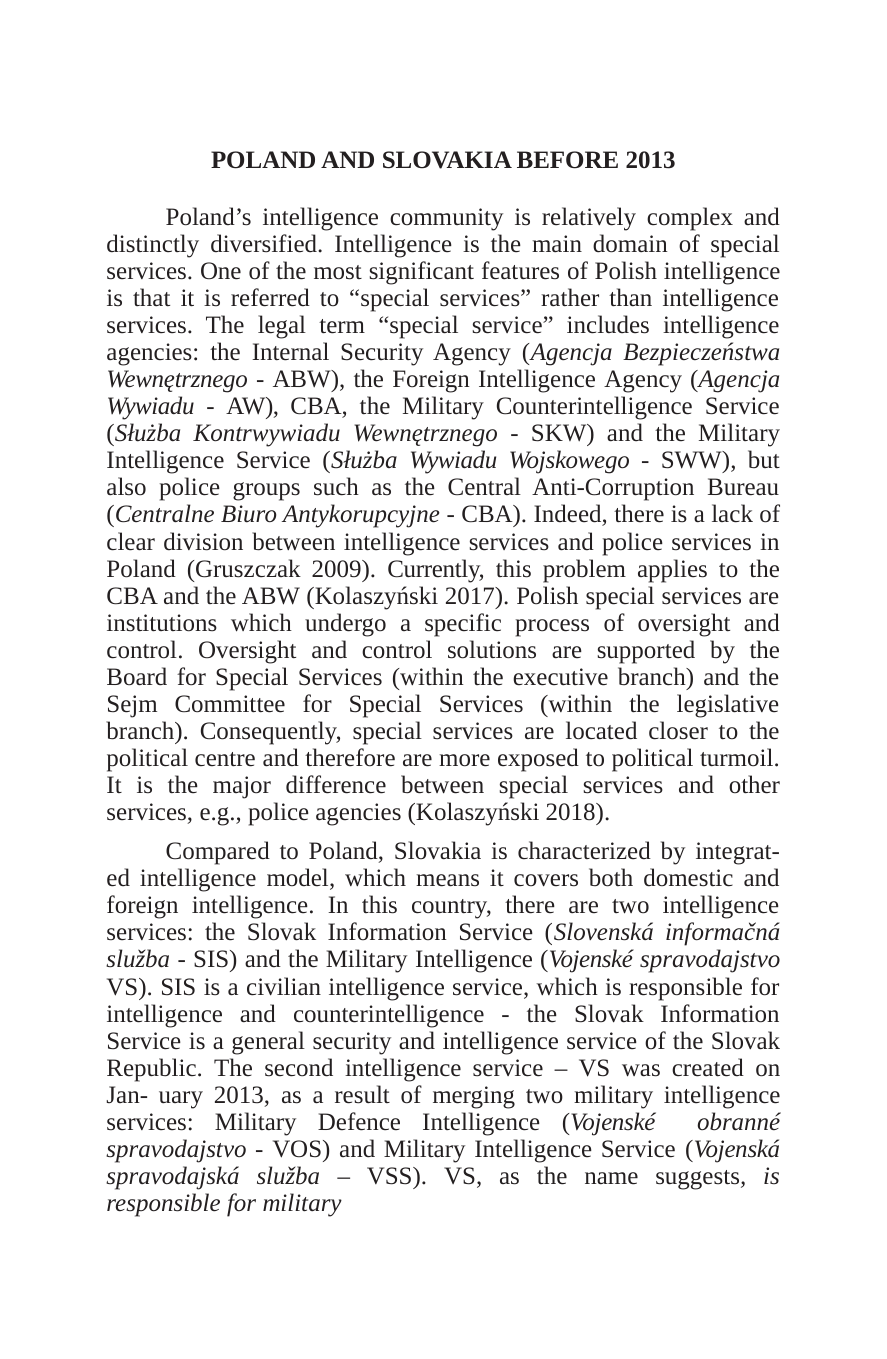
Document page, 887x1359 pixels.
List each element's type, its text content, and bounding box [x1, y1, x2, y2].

subtitle POLAND AND SLOVAKIA BEFORE 2013 [107, 145, 780, 174]
text Poland’s intelligence community is relatively complex and distinctly diversified. Intelligence is the main domain of special services. One of the most significant features of Polish intelligence is that it is referred to “special services” rather than intelligence services. The legal term “special service” includes intelligence agencies: the Internal Security Agency (Agencja Bezpieczeństwa Wewnętrznego - ABW), the Foreign Intelligence Agency (Agencja Wywiadu - AW), CBA, the Military Counterintelligence Service (Służba Kontrwywiadu Wewnętrznego - SKW) and the Military Intelligence Service (Służba Wywiadu Wojskowego - SWW), but also police groups such as the Central Anti-Corruption Bureau (Centralne Biuro Antykorupcyjne - CBA). Indeed, there is a lack of clear division between intelligence services and police services in Poland (Gruszczak 2009). Currently, this problem applies to the CBA and the ABW (Kolaszyński 2017). Polish special services are institutions which undergo a specific process of oversight and control. Oversight and control solutions are supported by the Board for Special Services (within the executive branch) and the Sejm Committee for Special Services (within the legislative branch). Consequently, special services are located closer to the political centre and therefore are more exposed to political turmoil. It is the major difference between special services and other services, e.g., police agencies (Kolaszyński 2018). [106, 203, 780, 826]
text Compared to Poland, Slovakia is characterized by integrat- ed intelligence model, which means it covers both domestic and foreign intelligence. In this country, there are two intelligence services: the Slovak Information Service (Slovenská informačná služba - SIS) and the Military Intelligence (Vojenské spravodajstvo VS). SIS is a civilian intelligence service, which is responsible for intelligence and counterintelligence - the Slovak Information Service is a general security and intelligence service of the Slovak Republic. The second intelligence service – VS was created on Jan- uary 2013, as a result of merging two military intelligence services: Military Defence Intelligence (Vojenské obranné spravodajstvo - VOS) and Military Intelligence Service (Vojenská spravodajská služba – VSS). VS, as the name suggests, is responsible for military [106, 838, 780, 1217]
